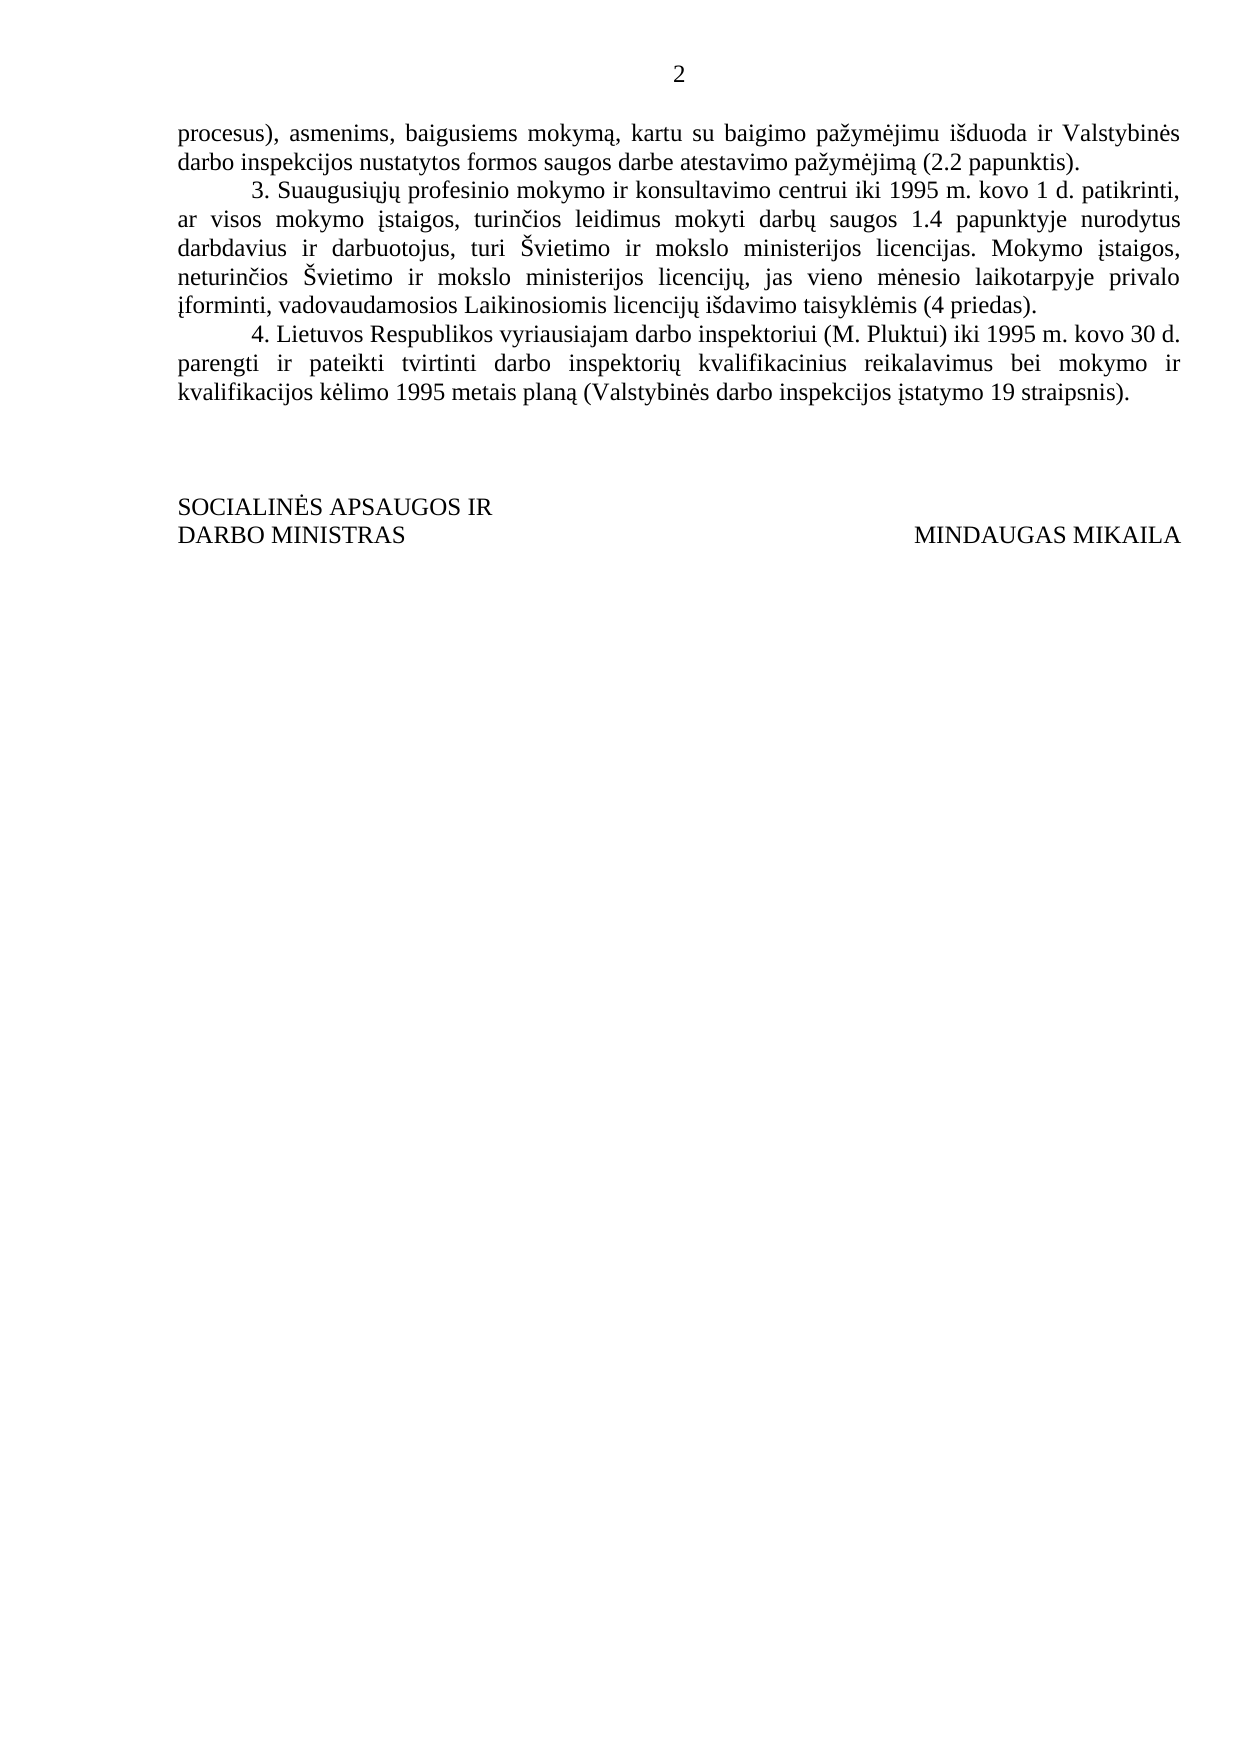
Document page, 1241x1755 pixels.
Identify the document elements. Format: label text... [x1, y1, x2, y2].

text procesus), asmenims, baigusiems mokymą, kartu su baigimo pažymėjimu išduoda ir Valstybinės darbo inspekcijos nustatytos formos saugos darbe atestavimo pažymėjimą (2.2 papunktis). [177, 118, 1181, 176]
text 4. Lietuvos Respublikos vyriausiajam darbo inspektoriui (M. Pluktui) iki 1995 m. kovo 30 d. parengti ir pateikti tvirtinti darbo inspektorių kvalifikacinius reikalavimus bei mokymo ir kvalifikacijos kėlimo 1995 metais planą (Valstybinės darbo inspekcijos įstatymo 19 straipsnis). [177, 319, 1181, 406]
text SOCIALINĖS APSAUGOS IR [177, 492, 1181, 521]
text 3. Suaugusiųjų profesinio mokymo ir konsultavimo centrui iki 1995 m. kovo 1 d. patikrinti, ar visos mokymo įstaigos, turinčios leidimus mokyti darbų saugos 1.4 papunktyje nurodytus darbdavius ir darbuotojus, turi Švietimo ir mokslo ministerijos licencijas. Mokymo įstaigos, neturinčios Švietimo ir mokslo ministerijos licencijų, jas vieno mėnesio laikotarpyje privalo įforminti, vadovaudamosios Laikinosiomis licencijų išdavimo taisyklėmis (4 priedas). [177, 176, 1181, 319]
text DARBO MINISTRAS MINDAUGAS MIKAILA [177, 521, 1181, 549]
